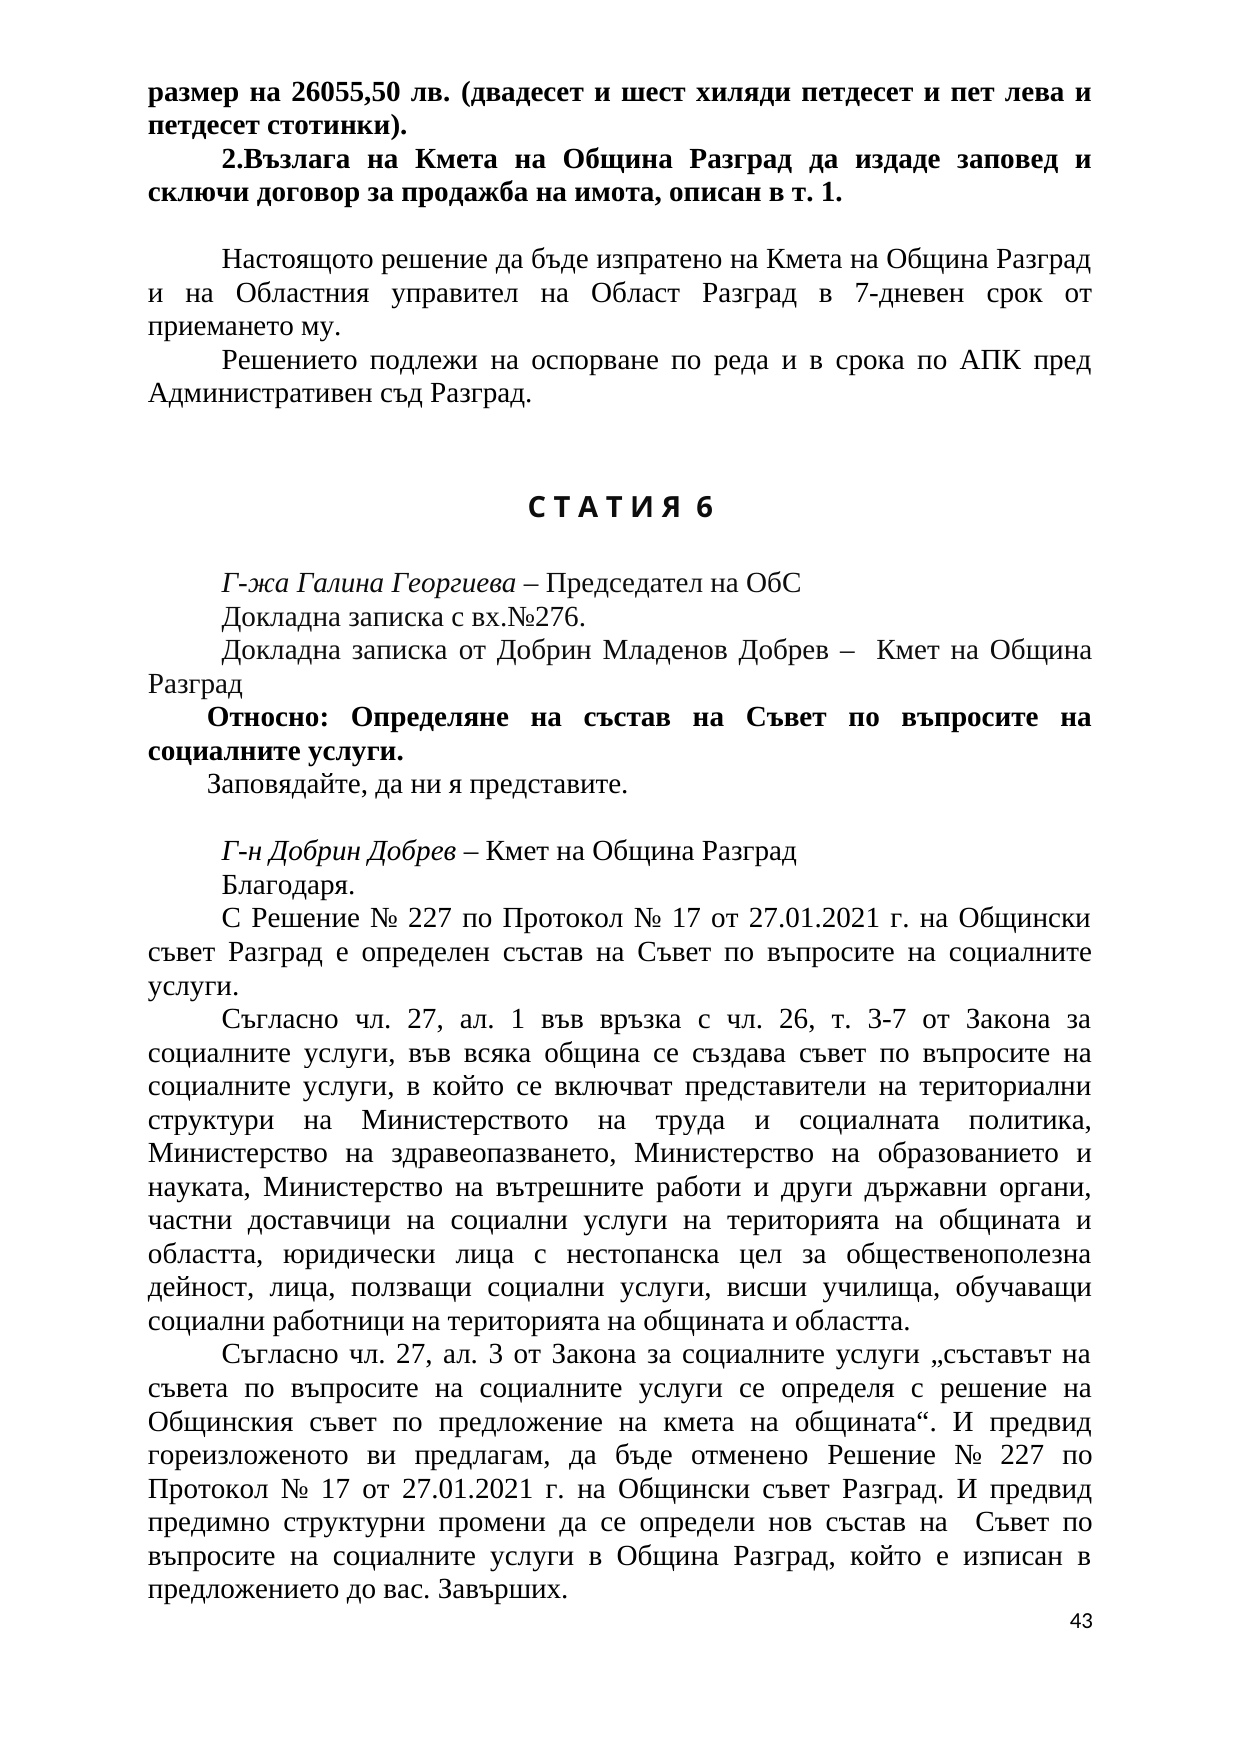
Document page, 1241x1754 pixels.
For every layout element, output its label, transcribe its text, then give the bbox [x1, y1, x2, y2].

text размер на 26055,50 лв. (двадесет и шест хиляди петдесет и пет лева и петдесет стотинки). [148, 74, 1093, 141]
text 2.Възлага на Кмета на Община Разград да издаде заповед и сключи договор за продажба на имота, описан в т. 1. [148, 141, 1093, 208]
text Г-н Добрин Добрев – Кмет на Община Разград [148, 833, 1093, 867]
text С Решение № 227 по Протокол № 17 от 27.01.2021 г. на Общински съвет Разград е определен състав на Съвет по въпросите на социалните услуги. [148, 901, 1093, 1001]
text Решението подлежи на оспорване по реда и в срока по АПК пред Административен съд Разград. [148, 342, 1093, 409]
text Благодаря. [148, 867, 1093, 901]
text Докладна записка с вх.№276. [148, 599, 1093, 632]
text Настоящото решение да бъде изпратено на Кмета на Община Разград и на Областния управител на Област Разград в 7-дневен срок от приемането му. [148, 241, 1093, 342]
text Съгласно чл. 27, ал. 3 от Закона за социалните услуги „съставът на съвета по въпросите на социалните услуги се определя с решение на Общинския съвет по предложение на кмета на общината“. И предвид гореизложеното ви предлагам, да бъде отменено Решение № 227 по Протокол № 17 от 27.01.2021 г. на Общински съвет Разград. И предвид предимно структурни промени да се определи нов състав на Съвет по въпросите на социалните услуги в Община Разград, който е изписан в предложението до вас. Завърших. [148, 1337, 1093, 1605]
text Г-жа Галина Георгиева – Председател на ОбС [148, 565, 1093, 599]
text Докладна записка от Добрин Младенов Добрев – Кмет на Община Разград [148, 632, 1093, 699]
text Относно: Определяне на състав на Съвет по въпросите на социалните услуги. [148, 699, 1093, 766]
text Заповядайте, да ни я представите. [148, 766, 1093, 800]
text Съгласно чл. 27, ал. 1 във връзка с чл. 26, т. 3-7 от Закона за социалните услуги, във всяка община се създава съвет по въпросите на социалните услуги, в който се включват представители на териториални структури на Министерството на труда и социалната политика, Министерство на здравеопазването, Министерство на образованието и науката, Министерство на вътрешните работи и други държавни органи, частни доставчици на социални услуги на територията на общината и областта, юридически лица с нестопанска цел за общественополезна дейност, лица, ползващи социални услуги, висши училища, обучаващи социални работници на територията на общината и областта. [148, 1001, 1093, 1337]
text С Т А Т И Я 6 [148, 486, 1093, 526]
